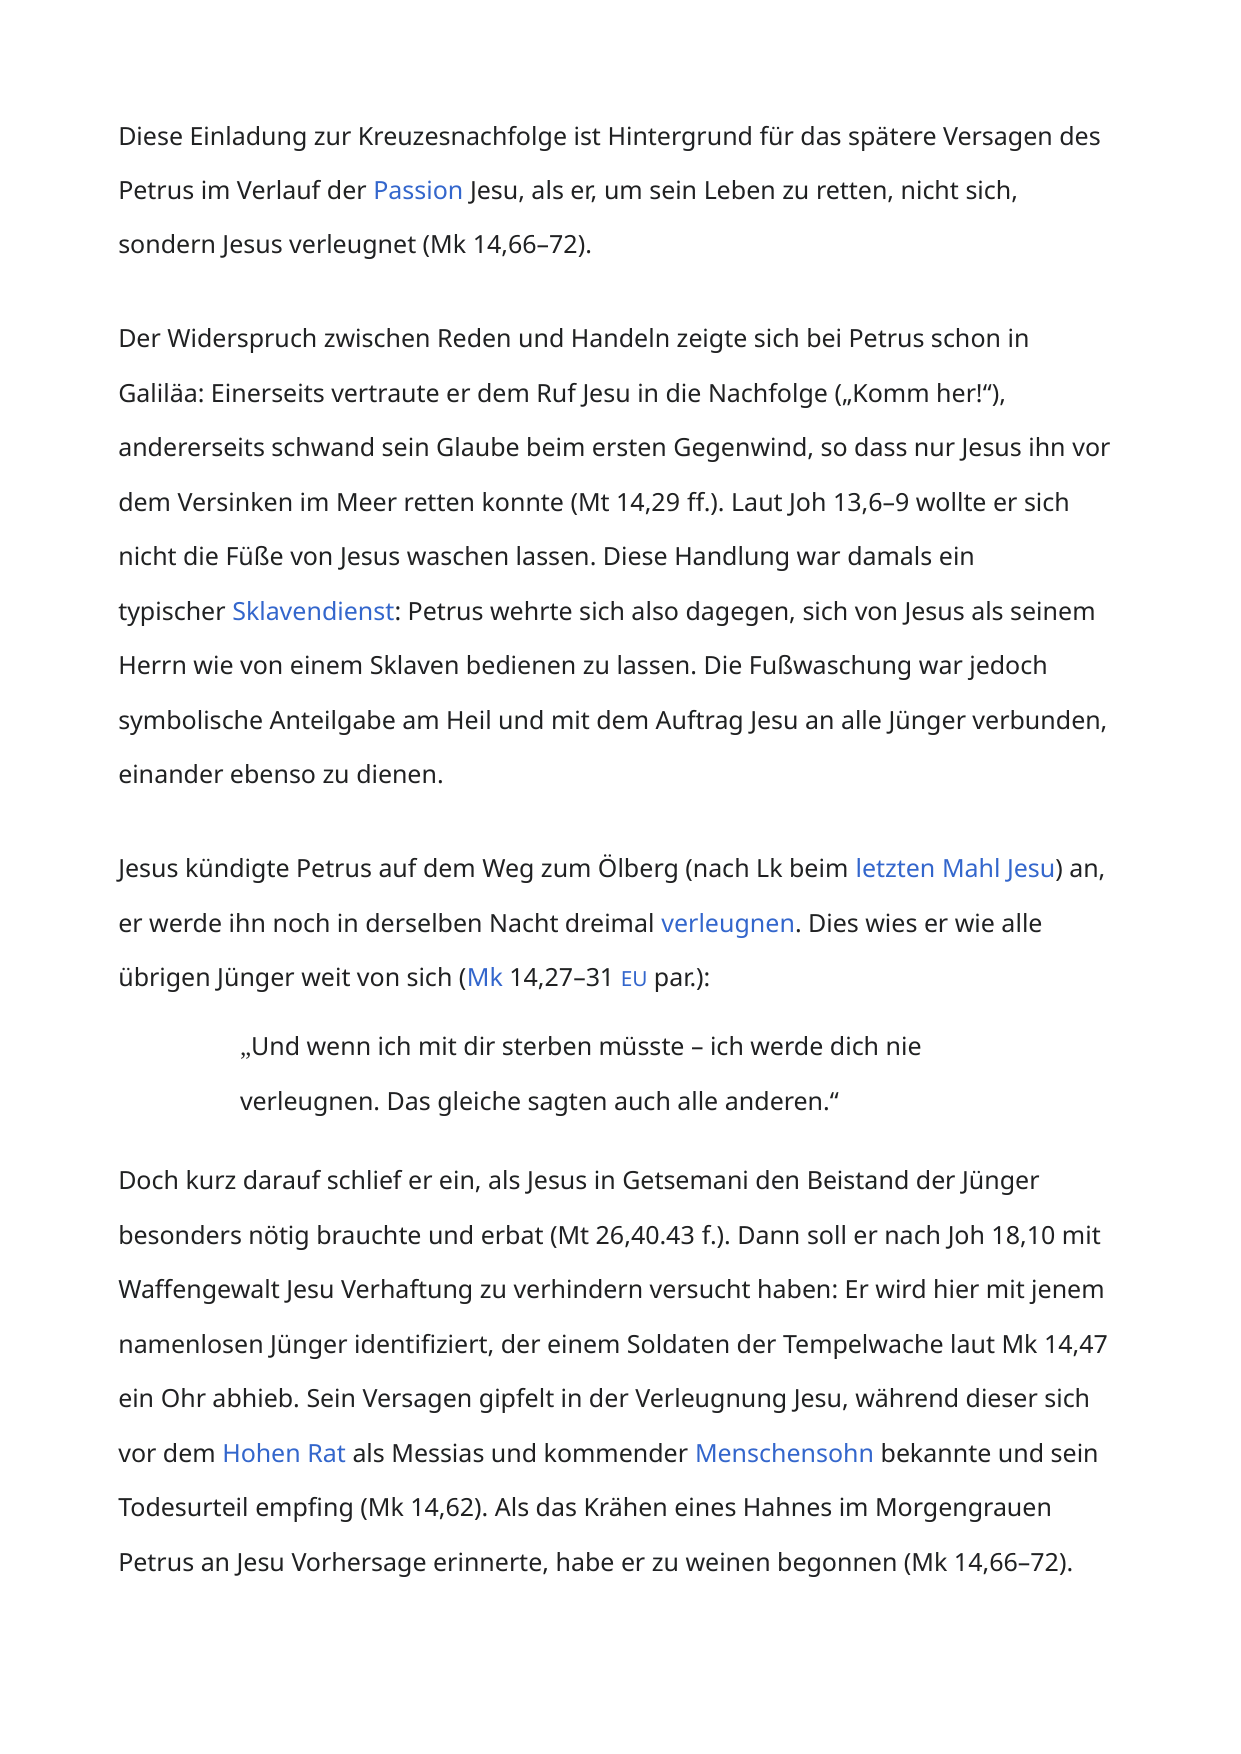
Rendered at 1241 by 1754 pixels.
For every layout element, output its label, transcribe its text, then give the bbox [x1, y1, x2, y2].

text Der Widerspruch zwischen Reden und Handeln zeigte sich bei Petrus schon in Galiläa: Einerseits vertraute er dem Ruf Jesu in die Nachfolge („Komm her!“), andererseits schwand sein Glaube beim ersten Gegenwind, so dass nur Jesus ihn vor dem Versinken im Meer retten konnte (Mt 14,29 ff.). Laut Joh 13,6–9 wollte er sich nicht die Füße von Jesus waschen lassen. Diese Handlung war damals ein typischer Sklavendienst: Petrus wehrte sich also dagegen, sich von Jesus als seinem Herrn wie von einem Sklaven bedienen zu lassen. Die Fußwaschung war jedoch symbolische Anteilgabe am Heil und mit dem Auftrag Jesu an alle Jünger verbunden, einander ebenso zu dienen. [118, 321, 1122, 791]
text Diese Einladung zur Kreuzesnachfolge ist Hintergrund für das spätere Versagen des Petrus im Verlauf der Passion Jesu, als er, um sein Leben zu retten, nicht sich, sondern Jesus verleugnet (Mk 14,66–72). [118, 118, 1122, 261]
text „Und wenn ich mit dir sterben müsste – ich werde dich nie verleugnen. Das gleiche sagten auch alle anderen.“ [240, 1029, 1001, 1118]
text Doch kurz darauf schlief er ein, als Jesus in Getsemani den Beistand der Jünger besonders nötig brauchte und erbat (Mt 26,40.43 f.). Dann soll er nach Joh 18,10 mit Waffengewalt Jesu Verhaftung zu verhindern versucht haben: Er wird hier mit jenem namenlosen Jünger identifiziert, der einem Soldaten der Tempelwache laut Mk 14,47 ein Ohr abhieb. Sein Versagen gipfelt in der Verleugnung Jesu, während dieser sich vor dem Hohen Rat als Messias und kommender Menschensohn bekannte und sein Todesurteil empfing (Mk 14,62). Als das Krähen eines Hahnes im Morgengrauen Petrus an Jesu Vorhersage erinnerte, habe er zu weinen begonnen (Mk 14,66–72). [118, 1163, 1122, 1578]
text Jesus kündigte Petrus auf dem Weg zum Ölberg (nach Lk beim letzten Mahl Jesu) an, er werde ihn noch in derselben Nacht dreimal verleugnen. Dies wies er wie alle übrigen Jünger weit von sich (Mk 14,27–31 EU par.): [118, 851, 1122, 994]
